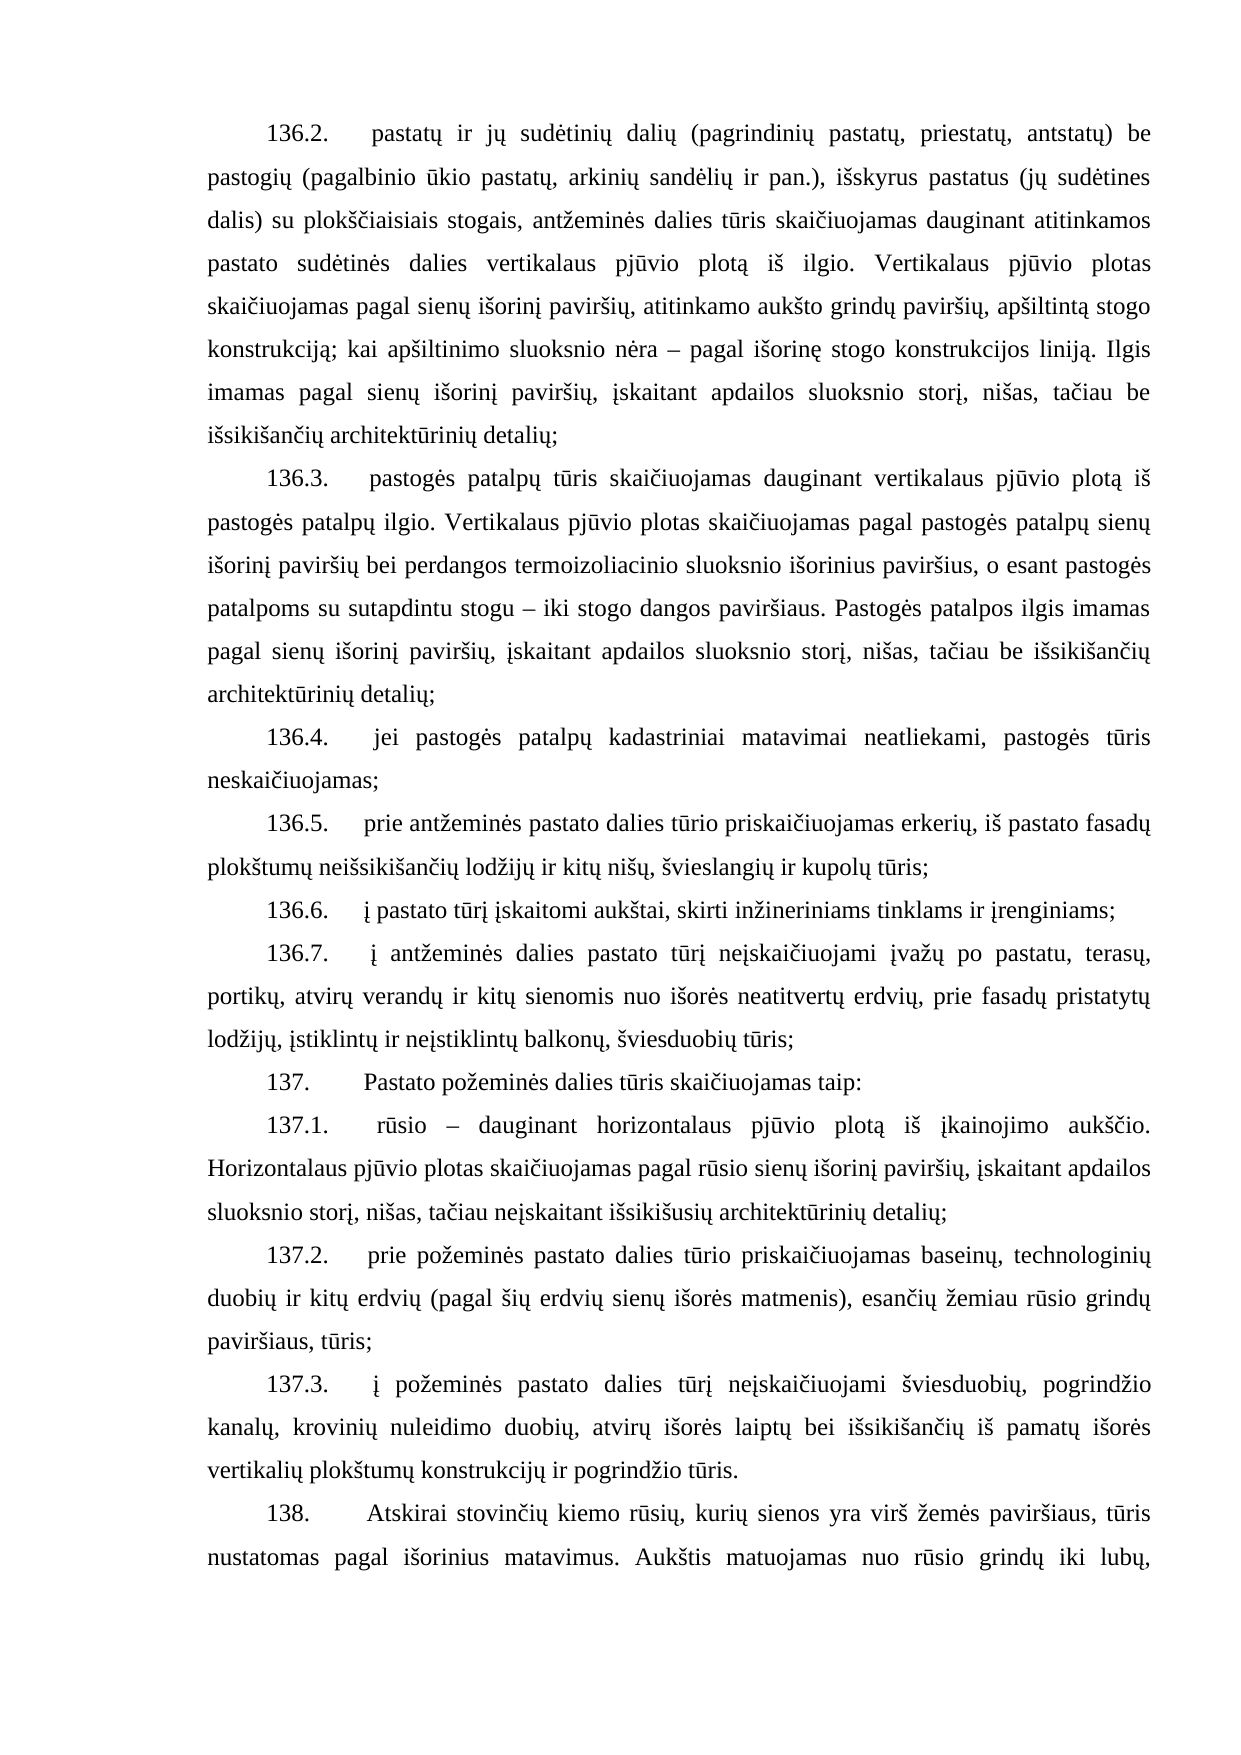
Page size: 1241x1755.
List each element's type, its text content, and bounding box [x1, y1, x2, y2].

text 136.6. į pastato tūrį įskaitomi aukštai, skirti inžineriniams tinklams ir įrenginiams; [207, 895, 1152, 923]
text 136.4. jei pastogės patalpų kadastriniai matavimai neatliekami, pastogės tūris neskaičiuojamas; [207, 722, 1152, 794]
text 137. Pastato požeminės dalies tūris skaičiuojamas taip: [207, 1067, 1152, 1096]
text 136.3. pastogės patalpų tūris skaičiuojamas dauginant vertikalaus pjūvio plotą iš pastogės patalpų ilgio. Vertikalaus pjūvio plotas skaičiuojamas pagal pastogės patalpų sienų išorinį paviršių bei perdangos termoizoliacinio sluoksnio išorinius paviršius, o esant pastogės patalpoms su sutapdintu stogu – iki stogo dangos paviršiaus. Pastogės patalpos ilgis imamas pagal sienų išorinį paviršių, įskaitant apdailos sluoksnio storį, nišas, tačiau be išsikišančių architektūrinių detalių; [207, 463, 1152, 708]
text 137.2. prie požeminės pastato dalies tūrio priskaičiuojamas baseinų, technologinių duobių ir kitų erdvių (pagal šių erdvių sienų išorės matmenis), esančių žemiau rūsio grindų paviršiaus, tūris; [207, 1240, 1152, 1355]
text 136.7. į antžeminės dalies pastato tūrį neįskaičiuojami įvažų po pastatu, terasų, portikų, atvirų verandų ir kitų sienomis nuo išorės neatitvertų erdvių, prie fasadų pristatytų lodžijų, įstiklintų ir neįstiklintų balkonų, šviesduobių tūris; [207, 938, 1152, 1053]
text 136.5. prie antžeminės pastato dalies tūrio priskaičiuojamas erkerių, iš pastato fasadų plokštumų neišsikišančių lodžijų ir kitų nišų, švieslangių ir kupolų tūris; [207, 808, 1152, 880]
text 137.3. į požeminės pastato dalies tūrį neįskaičiuojami šviesduobių, pogrindžio kanalų, krovinių nuleidimo duobių, atvirų išorės laiptų bei išsikišančių iš pamatų išorės vertikalių plokštumų konstrukcijų ir pogrindžio tūris. [207, 1369, 1152, 1484]
text 137.1. rūsio – dauginant horizontalaus pjūvio plotą iš įkainojimo aukščio. Horizontalaus pjūvio plotas skaičiuojamas pagal rūsio sienų išorinį paviršių, įskaitant apdailos sluoksnio storį, nišas, tačiau neįskaitant išsikišusių architektūrinių detalių; [207, 1110, 1152, 1225]
text 138. Atskirai stovinčių kiemo rūsių, kurių sienos yra virš žemės paviršiaus, tūris nustatomas pagal išorinius matavimus. Aukštis matuojamas nuo rūsio grindų iki lubų, [207, 1498, 1152, 1570]
text 136.2. pastatų ir jų sudėtinių dalių (pagrindinių pastatų, priestatų, antstatų) be pastogių (pagalbinio ūkio pastatų, arkinių sandėlių ir pan.), išskyrus pastatus (jų sudėtines dalis) su plokščiaisiais stogais, antžeminės dalies tūris skaičiuojamas dauginant atitinkamos pastato sudėtinės dalies vertikalaus pjūvio plotą iš ilgio. Vertikalaus pjūvio plotas skaičiuojamas pagal sienų išorinį paviršių, atitinkamo aukšto grindų paviršių, apšiltintą stogo konstrukciją; kai apšiltinimo sluoksnio nėra – pagal išorinę stogo konstrukcijos liniją. Ilgis imamas pagal sienų išorinį paviršių, įskaitant apdailos sluoksnio storį, nišas, tačiau be išsikišančių architektūrinių detalių; [207, 118, 1152, 449]
